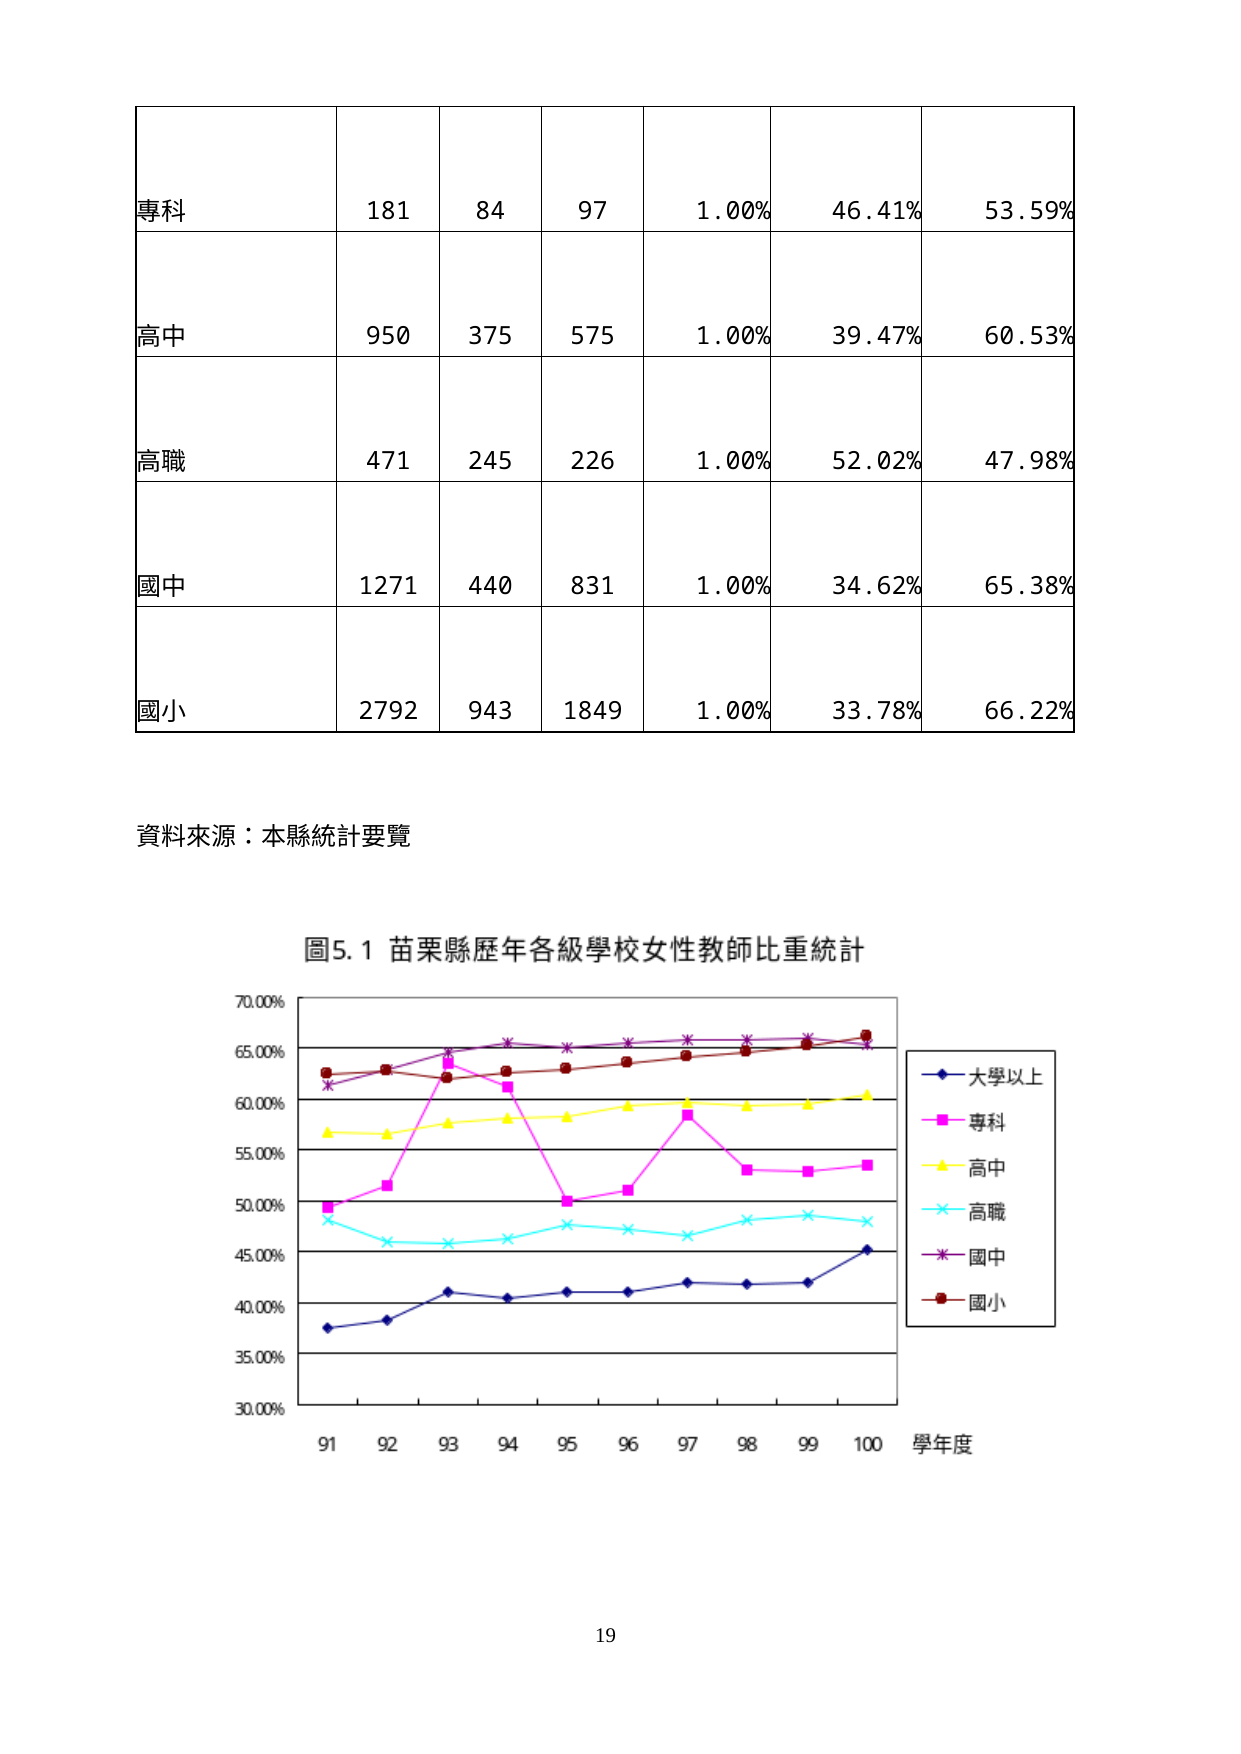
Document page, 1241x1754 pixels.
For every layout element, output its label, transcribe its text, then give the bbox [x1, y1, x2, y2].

table_cell 國小 [137, 607, 336, 731]
table_cell 65.38% [922, 482, 1073, 606]
table_cell 39.47% [771, 232, 921, 356]
table_cell 1271 [337, 482, 439, 606]
table_cell 60.53% [922, 232, 1073, 356]
table_cell 專科 [137, 107, 336, 231]
table_cell 943 [440, 607, 541, 731]
table_cell 46.41% [771, 107, 921, 231]
table_cell 2792 [337, 607, 439, 731]
table_cell 高職 [137, 357, 336, 481]
table_cell 1.00% [644, 107, 770, 231]
table_cell 181 [337, 107, 439, 231]
table_cell 高中 [137, 232, 336, 356]
table_cell 34.62% [771, 482, 921, 606]
table_cell 33.78% [771, 607, 921, 731]
table_cell 1.00% [644, 482, 770, 606]
table_cell 84 [440, 107, 541, 231]
table_cell 52.02% [771, 357, 921, 481]
table_cell 國中 [137, 482, 336, 606]
table_cell 440 [440, 482, 541, 606]
table_cell 471 [337, 357, 439, 481]
table_cell 1849 [542, 607, 643, 731]
table_cell 1.00% [644, 607, 770, 731]
table_cell 245 [440, 357, 541, 481]
table_cell 47.98% [922, 357, 1073, 481]
table_cell 97 [542, 107, 643, 231]
table_cell 1.00% [644, 357, 770, 481]
table_cell 資料來源：本縣統計要覽 [136, 733, 1074, 856]
table_cell 831 [542, 482, 643, 606]
table_cell 1.00% [644, 232, 770, 356]
table_cell 226 [542, 357, 643, 481]
table_cell 950 [337, 232, 439, 356]
table_cell 375 [440, 232, 541, 356]
table_cell 575 [542, 232, 643, 356]
table_cell 66.22% [922, 607, 1073, 731]
table_cell 53.59% [922, 107, 1073, 231]
